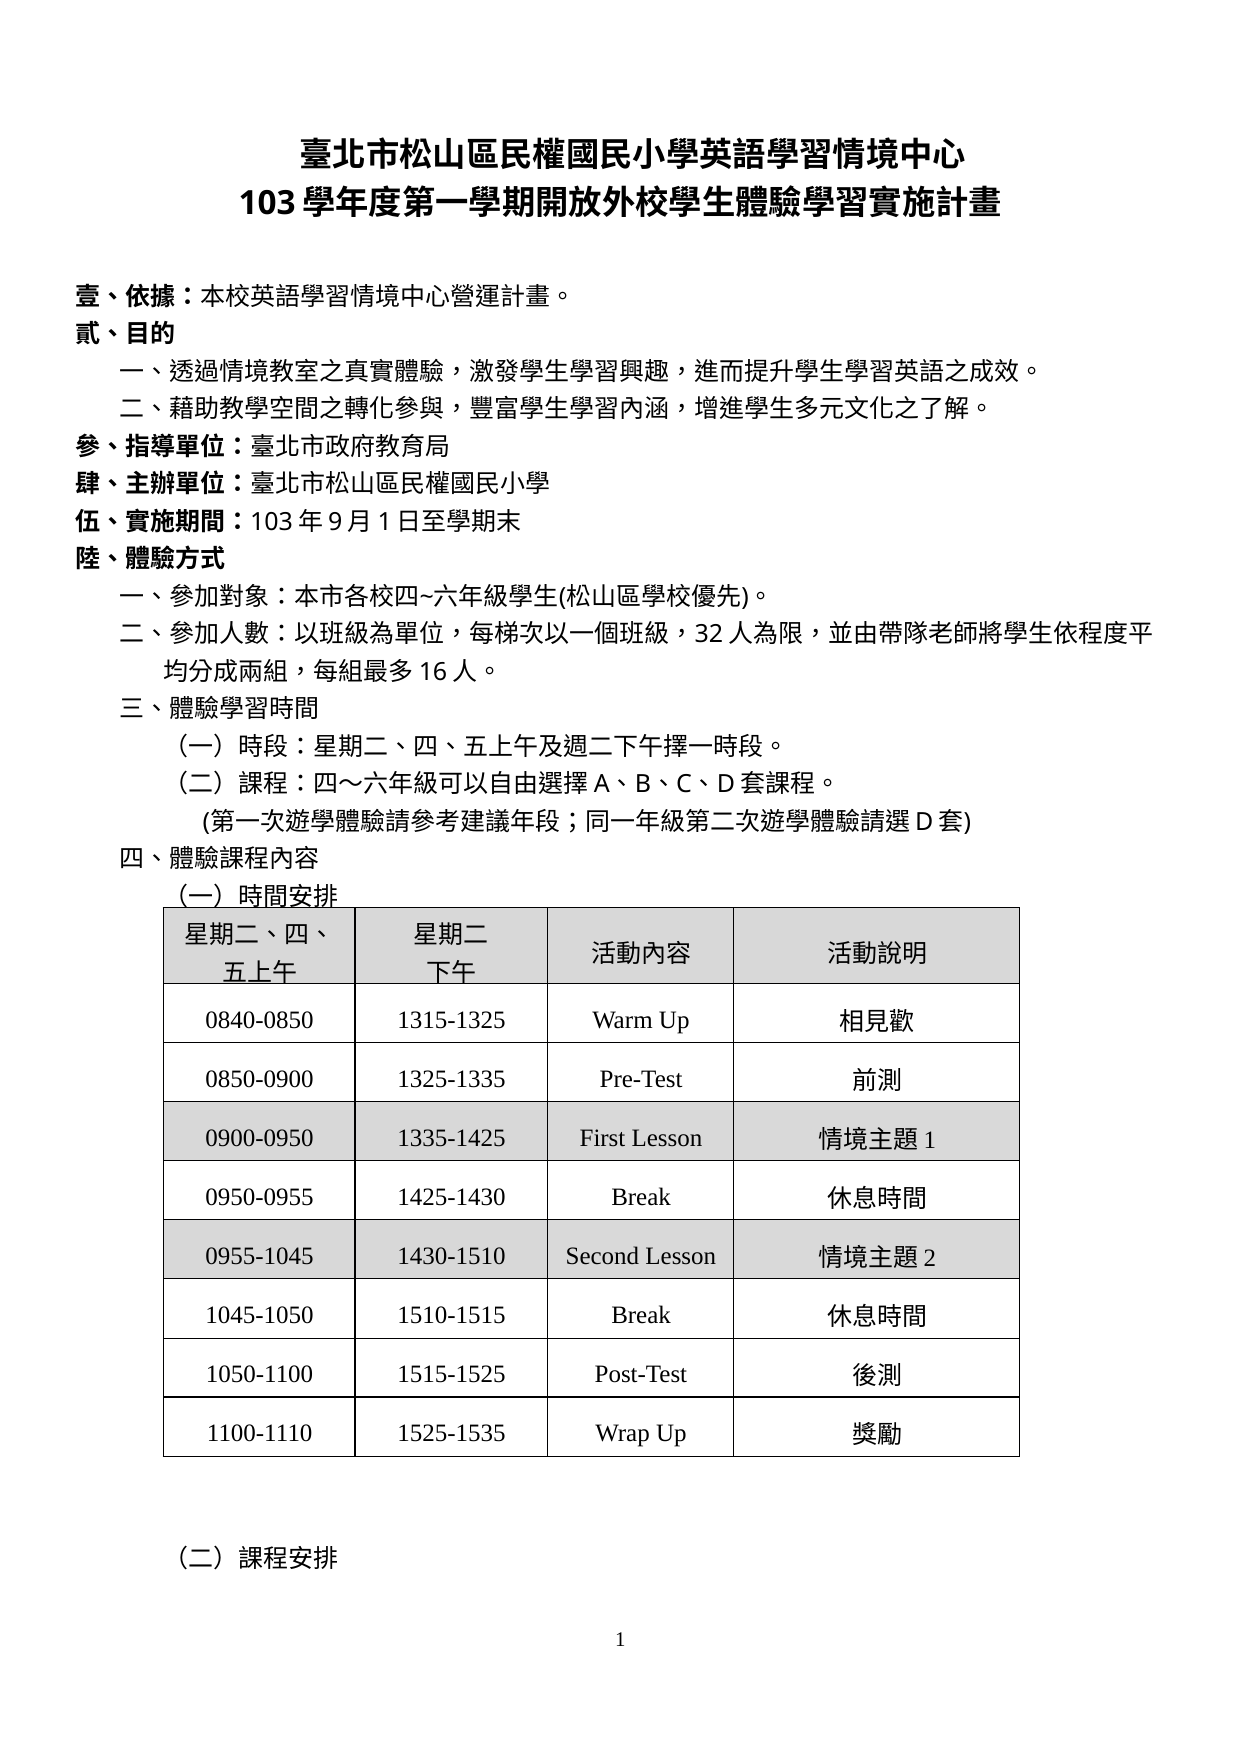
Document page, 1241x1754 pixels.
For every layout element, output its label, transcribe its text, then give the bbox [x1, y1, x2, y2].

table_cell 情境主題2 [734, 1220, 1019, 1278]
table_cell 1510-1515 [356, 1279, 547, 1337]
text 103學年度第一學期開放外校學生體驗學習實施計畫 [75, 176, 1165, 224]
table_cell 1100-1110 [164, 1398, 354, 1456]
text 陸、體驗方式 [75, 532, 1165, 569]
table_cell 0900-0950 [164, 1102, 354, 1160]
table_cell 1525-1535 [356, 1398, 547, 1456]
table_cell Wrap Up [548, 1398, 733, 1456]
table_cell 後測 [734, 1339, 1019, 1396]
table_cell Break [548, 1161, 733, 1219]
table_cell 前測 [734, 1043, 1019, 1101]
table_cell 1315-1325 [356, 984, 547, 1042]
text （二）課程安排 [163, 1532, 1165, 1569]
table_cell 0840-0850 [164, 984, 354, 1042]
table_cell Post-Test [548, 1339, 733, 1396]
text 參、指導單位：臺北市政府教育局 [75, 419, 1165, 457]
table_cell 1335-1425 [356, 1102, 547, 1160]
text 肆、主辦單位：臺北市松山區民權國民小學 [75, 457, 1165, 494]
table_cell Second Lesson [548, 1220, 733, 1278]
text 一、參加對象：本市各校四~六年級學生(松山區學校優先)。 [119, 569, 1165, 607]
text 二、藉助教學空間之轉化參與，豐富學生學習內涵，增進學生多元文化之了解。 [119, 382, 1165, 419]
table_cell 1045-1050 [164, 1279, 354, 1337]
table_cell 0850-0900 [164, 1043, 354, 1101]
text （一）時間安排 [163, 869, 1165, 907]
text 貳、目的 [75, 307, 1165, 344]
text 三、體驗學習時間 [119, 682, 1165, 719]
table_header 星期二、四、五上午 [164, 908, 354, 983]
table_cell 1515-1525 [356, 1339, 547, 1396]
text 一、透過情境教室之真實體驗，激發學生學習興趣，進而提升學生學習英語之成效。 [119, 344, 1165, 382]
table_cell 休息時間 [734, 1279, 1019, 1337]
table_cell 0955-1045 [164, 1220, 354, 1278]
table_cell 相見歡 [734, 984, 1019, 1042]
table_cell 1425-1430 [356, 1161, 547, 1219]
text 二、參加人數：以班級為單位，每梯次以一個班級，32人為限，並由帶隊老師將學生依程度平均分成兩組，每組最多16人。 [119, 607, 1165, 682]
table_cell 1430-1510 [356, 1220, 547, 1278]
table_header 活動內容 [548, 908, 733, 983]
text 壹、依據：本校英語學習情境中心營運計畫。 [75, 269, 1174, 307]
table_cell Break [548, 1279, 733, 1337]
table_cell 0950-0955 [164, 1161, 354, 1219]
table_cell 情境主題1 [734, 1102, 1019, 1160]
table_cell 1325-1335 [356, 1043, 547, 1101]
table_cell Warm Up [548, 984, 733, 1042]
table_cell 獎勵 [734, 1398, 1019, 1456]
text 伍、實施期間：103年9月1日至學期末 [75, 494, 1165, 532]
text 臺北市松山區民權國民小學英語學習情境中心 [100, 127, 1165, 176]
table_cell 1050-1100 [164, 1339, 354, 1396]
table_header 星期二 下午 [356, 908, 547, 983]
table_header 活動說明 [734, 908, 1019, 983]
table_cell Pre-Test [548, 1043, 733, 1101]
table_cell 休息時間 [734, 1161, 1019, 1219]
text 四、體驗課程內容 [119, 832, 1165, 869]
table_cell First Lesson [548, 1102, 733, 1160]
text （一）時段：星期二、四、五上午及週二下午擇一時段。 [163, 719, 1165, 757]
text （二）課程：四～六年級可以自由選擇A、B、C、D套課程。 [163, 757, 1165, 794]
text (第一次遊學體驗請參考建議年段；同一年級第二次遊學體驗請選D套) [163, 794, 1165, 832]
